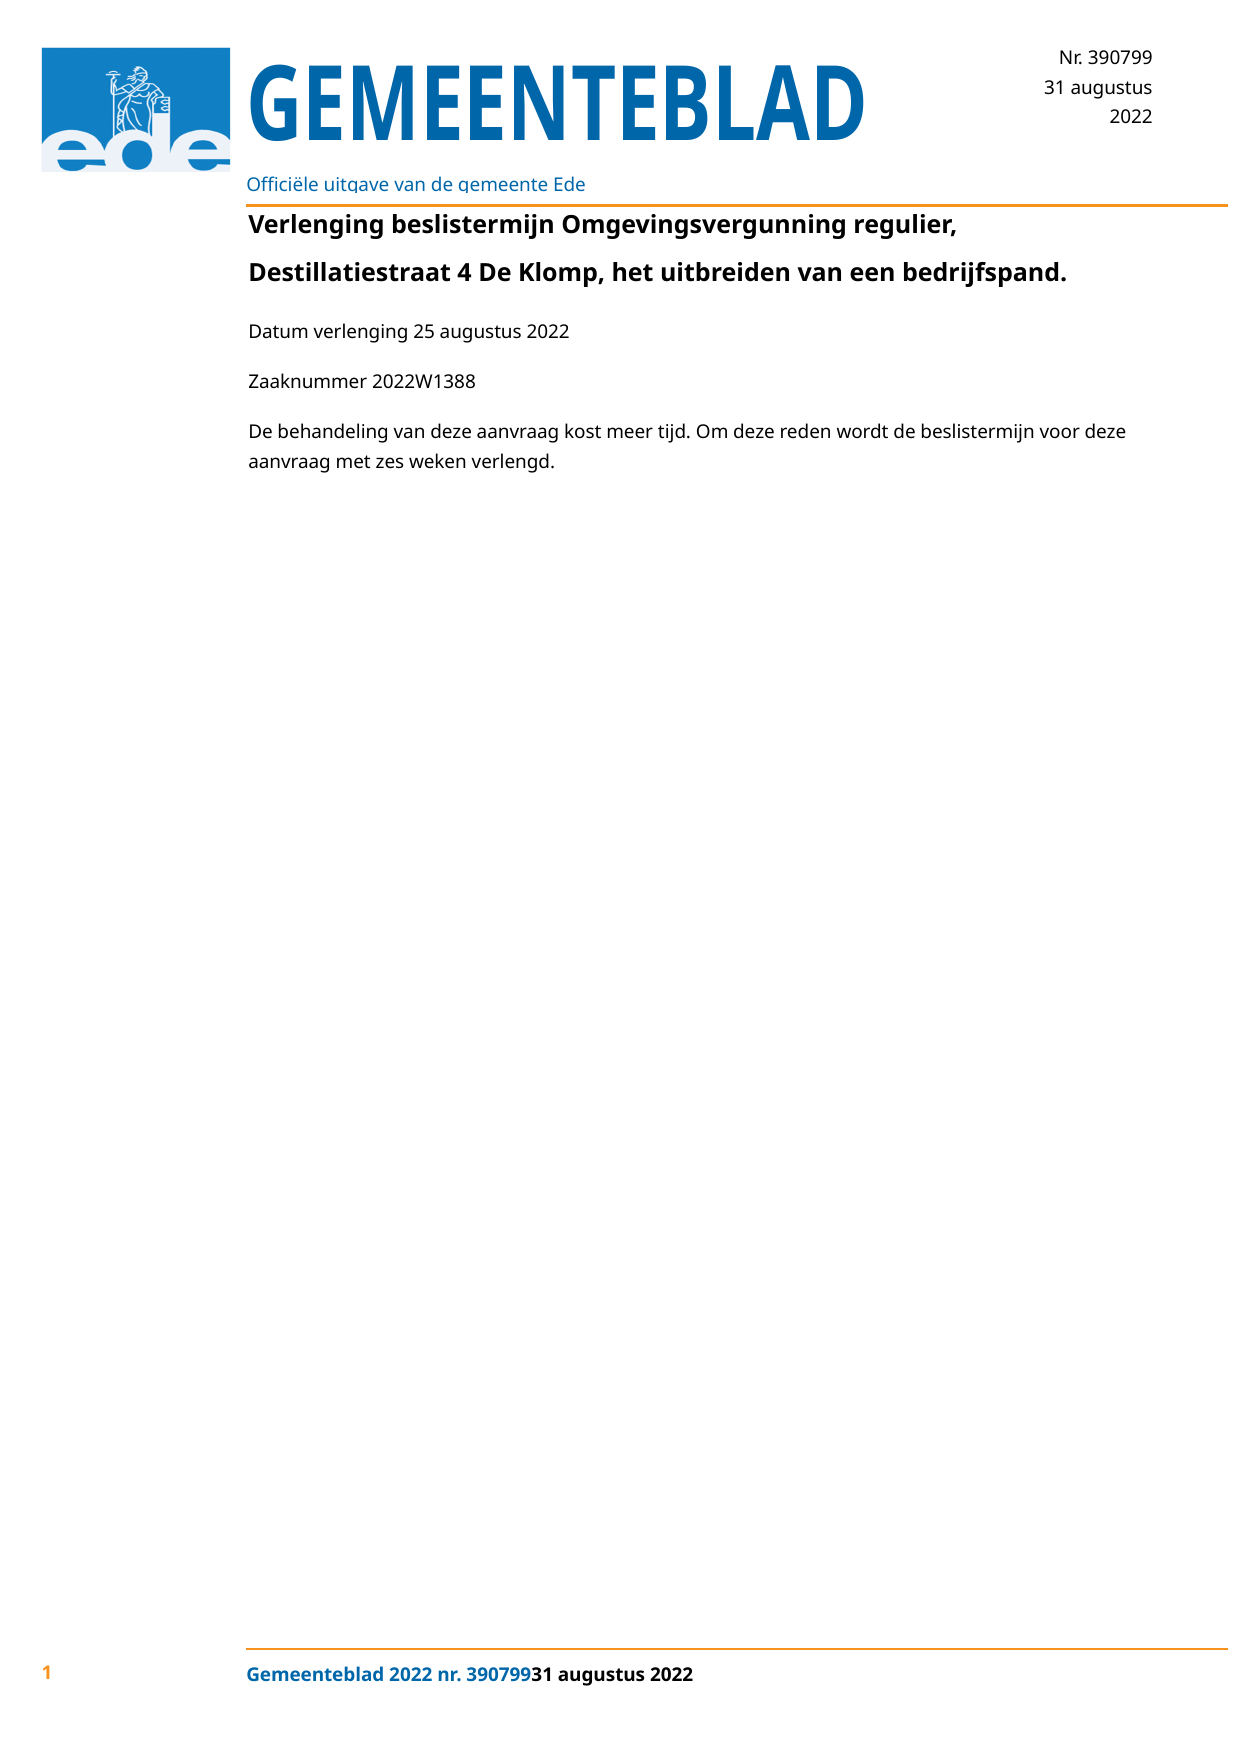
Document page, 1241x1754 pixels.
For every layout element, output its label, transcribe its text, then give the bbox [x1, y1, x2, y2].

text Verlenging beslistermijn Omgevingsvergunning regulier, Destillatiestraat 4 De Klomp, het uitbreiden van een bedrijfspand. [248, 207, 1152, 288]
text Datum verlenging 25 augustus 2022 [248, 318, 1152, 344]
text De behandeling van deze aanvraag kost meer tijd. Om deze reden wordt de beslistermijn voor deze aanvraag met zes weken verlengd. [248, 419, 1152, 474]
text Zaaknummer 2022W1388 [248, 368, 1152, 394]
picture [41, 47, 231, 172]
